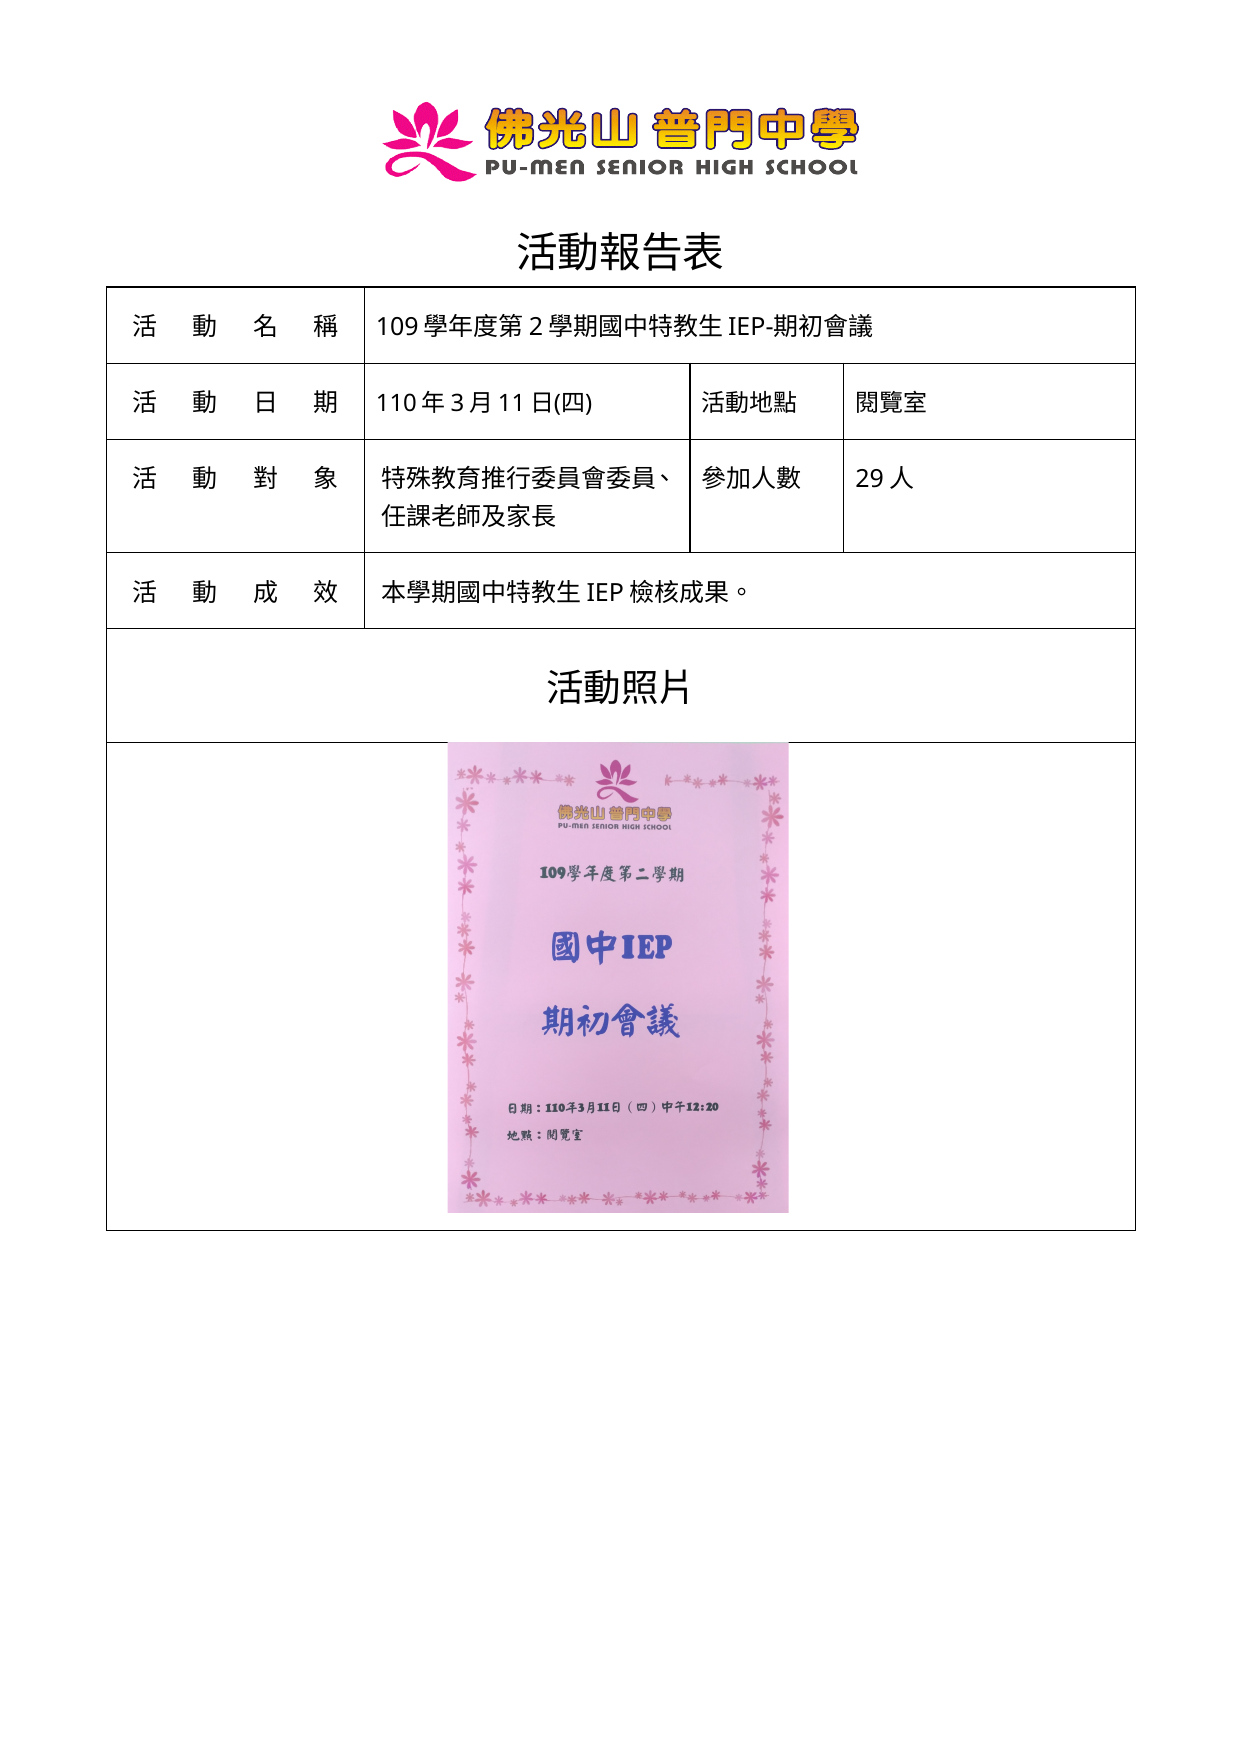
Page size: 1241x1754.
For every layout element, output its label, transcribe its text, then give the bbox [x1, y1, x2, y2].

table_header 109學年度第2學期國中特教生IEP-期初會議 [365, 288, 1135, 362]
table_cell 活動照片 [107, 629, 1135, 742]
picture [447, 742, 789, 747]
table_cell 110年3月11日(四) [365, 364, 689, 438]
table_header 活動名稱 [107, 288, 364, 362]
table_cell 閱覽室 [844, 364, 1135, 438]
table_cell 29人 [844, 440, 1135, 552]
picture [378, 98, 862, 185]
table_cell 活動成效 [107, 553, 364, 628]
table_cell 活動地點 [691, 364, 843, 438]
text 活動報告表 [118, 211, 1122, 286]
table_cell 特殊教育推行委員會委員、任課老師及家長 [365, 440, 689, 552]
table_cell 本學期國中特教生IEP檢核成果。 [365, 553, 1135, 628]
table_cell 活動對象 [107, 440, 364, 552]
table_cell 參加人數 [691, 440, 843, 552]
table_cell [107, 743, 1135, 1230]
table_cell 活動日期 [107, 364, 364, 438]
